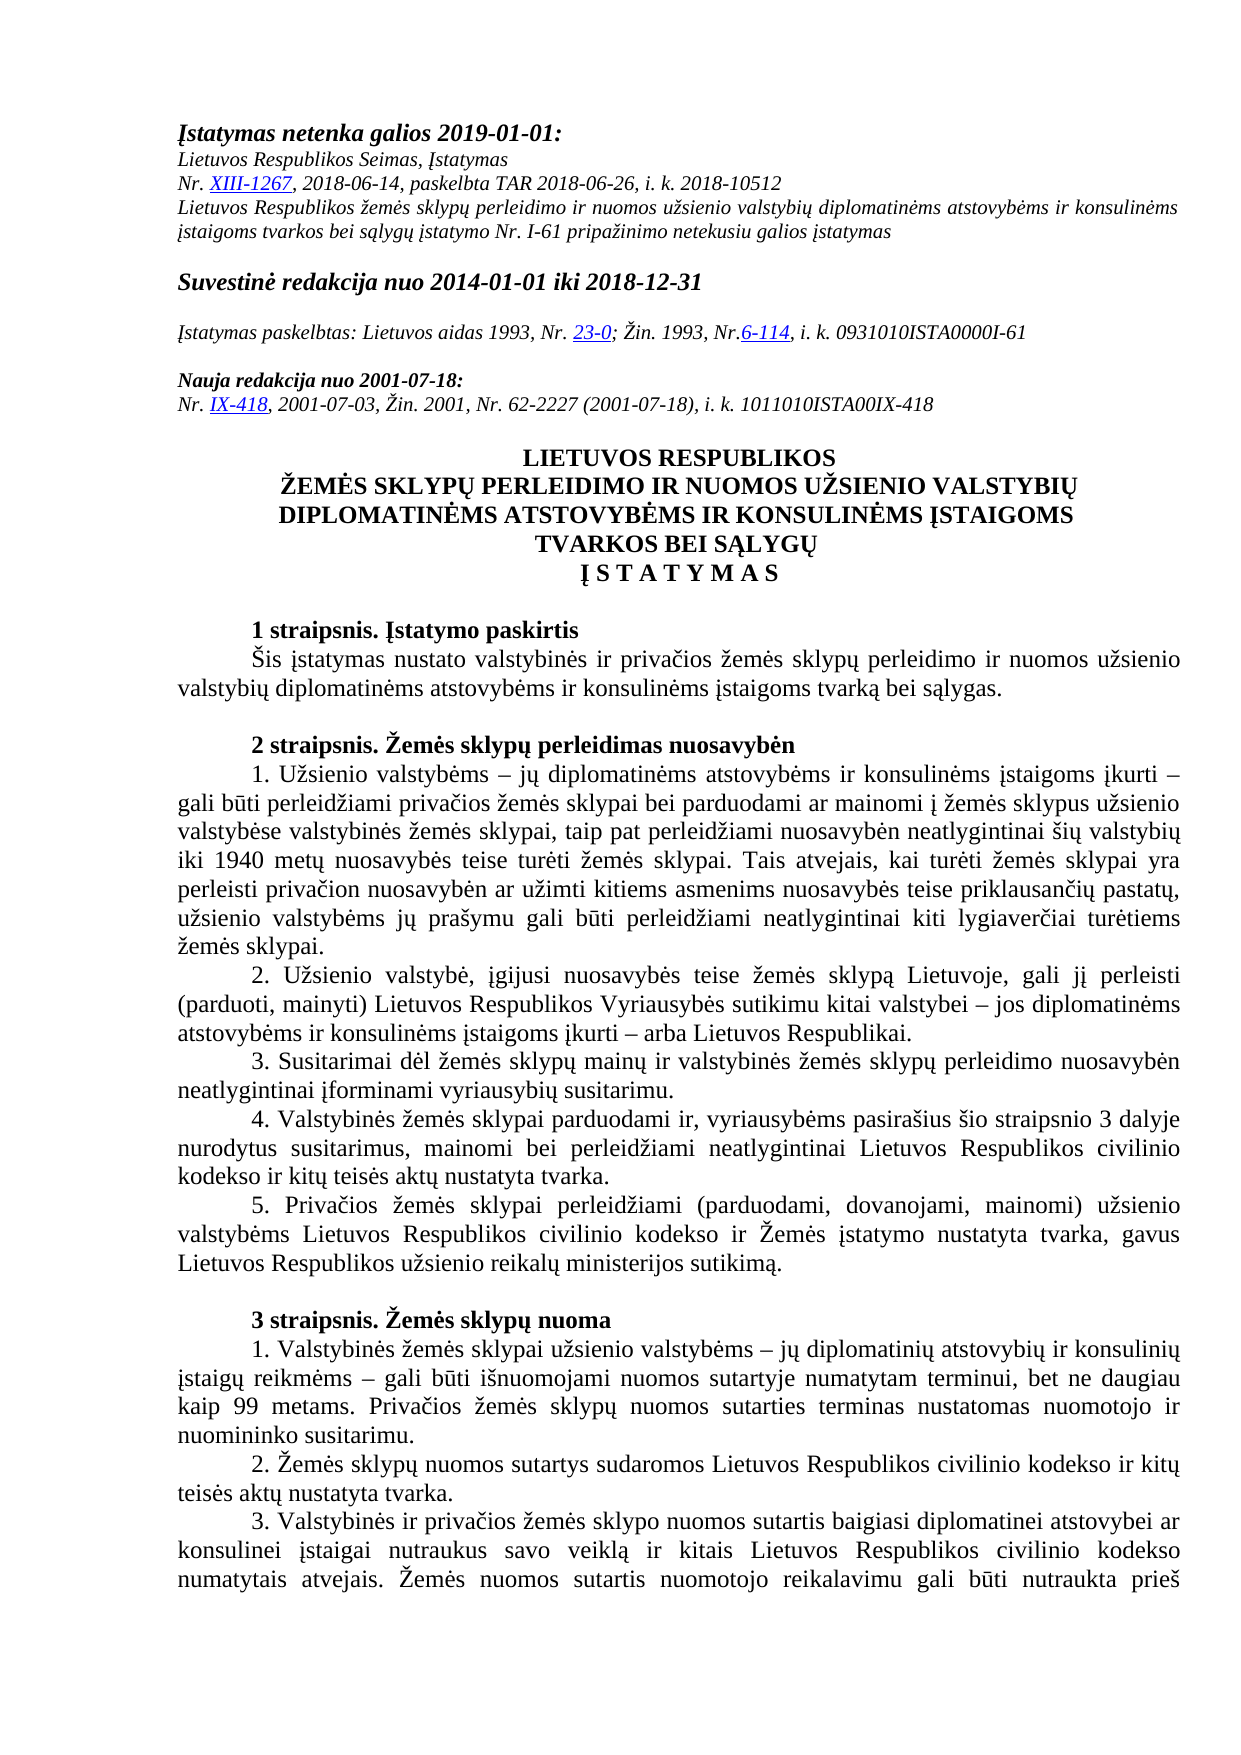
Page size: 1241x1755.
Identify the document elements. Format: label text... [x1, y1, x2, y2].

text Nr. XIII-1267, 2018-06-14, paskelbta TAR 2018-06-26, i. k. 2018-10512 [177, 171, 1181, 195]
text Šis įstatymas nustato valstybinės ir privačios žemės sklypų perleidimo ir nuomos užsienio valstybių diplomatinėms atstovybėms ir konsulinėms įstaigoms tvarką bei sąlygas. [177, 644, 1181, 701]
text Lietuvos Respublikos Seimas, Įstatymas [177, 147, 1181, 171]
text Suvestinė redakcija nuo 2014-01-01 iki 2018-12-31 [177, 267, 1181, 296]
text Įstatymas netenka galios 2019-01-01: [177, 118, 1181, 147]
text 4. Valstybinės žemės sklypai parduodami ir, vyriausybėms pasirašius šio straipsnio 3 dalyje nurodytus susitarimus, mainomi bei perleidžiami neatlygintinai Lietuvos Respublikos civilinio kodekso ir kitų teisės aktų nustatyta tvarka. [177, 1104, 1181, 1190]
text 2. Užsienio valstybė, įgijusi nuosavybės teise žemės sklypą Lietuvoje, gali jį perleisti (parduoti, mainyti) Lietuvos Respublikos Vyriausybės sutikimu kitai valstybei – jos diplomatinėms atstovybėms ir konsulinėms įstaigoms įkurti – arba Lietuvos Respublikai. [177, 960, 1181, 1046]
text 3 straipsnis. Žemės sklypų nuoma [177, 1305, 1181, 1334]
text LIETUVOS RESPUBLIKOS ŽEMĖS SKLYPŲ PERLEIDIMO IR NUOMOS UŽSIENIO VALSTYBIŲ DIPLOMATINĖMS ATSTOVYBĖMS IR KONSULINĖMS ĮSTAIGOMS TVARKOS BEI SĄLYGŲ Į S T A T Y M A S [177, 443, 1181, 586]
text 1. Užsienio valstybėms – jų diplomatinėms atstovybėms ir konsulinėms įstaigoms įkurti – gali būti perleidžiami privačios žemės sklypai bei parduodami ar mainomi į žemės sklypus užsienio valstybėse valstybinės žemės sklypai, taip pat perleidžiami nuosavybėn neatlygintinai šių valstybių iki 1940 metų nuosavybės teise turėti žemės sklypai. Tais atvejais, kai turėti žemės sklypai yra perleisti privačion nuosavybėn ar užimti kitiems asmenims nuosavybės teise priklausančių pastatų, užsienio valstybėms jų prašymu gali būti perleidžiami neatlygintinai kiti lygiaverčiai turėtiems žemės sklypai. [177, 759, 1181, 960]
text 3. Susitarimai dėl žemės sklypų mainų ir valstybinės žemės sklypų perleidimo nuosavybėn neatlygintinai įforminami vyriausybių susitarimu. [177, 1046, 1181, 1104]
text Įstatymas paskelbtas: Lietuvos aidas 1993, Nr. 23-0; Žin. 1993, Nr.6-114, i. k. 0931010ISTA0000I-61 [177, 320, 1181, 344]
text Nauja redakcija nuo 2001-07-18: [177, 368, 1181, 392]
text 2. Žemės sklypų nuomos sutartys sudaromos Lietuvos Respublikos civilinio kodekso ir kitų teisės aktų nustatyta tvarka. [177, 1449, 1181, 1506]
text 2 straipsnis. Žemės sklypų perleidimas nuosavybėn [177, 730, 1181, 759]
text Lietuvos Respublikos žemės sklypų perleidimo ir nuomos užsienio valstybių diplomatinėms atstovybėms ir konsulinėms įstaigoms tvarkos bei sąlygų įstatymo Nr. I-61 pripažinimo netekusiu galios įstatymas [177, 195, 1181, 243]
text 5. Privačios žemės sklypai perleidžiami (parduodami, dovanojami, mainomi) užsienio valstybėms Lietuvos Respublikos civilinio kodekso ir Žemės įstatymo nustatyta tvarka, gavus Lietuvos Respublikos užsienio reikalų ministerijos sutikimą. [177, 1190, 1181, 1276]
text 1 straipsnis. Įstatymo paskirtis [177, 615, 1181, 644]
text 3. Valstybinės ir privačios žemės sklypo nuomos sutartis baigiasi diplomatinei atstovybei ar konsulinei įstaigai nutraukus savo veiklą ir kitais Lietuvos Respublikos civilinio kodekso numatytais atvejais. Žemės nuomos sutartis nuomotojo reikalavimu gali būti nutraukta prieš [177, 1506, 1181, 1593]
text 1. Valstybinės žemės sklypai užsienio valstybėms – jų diplomatinių atstovybių ir konsulinių įstaigų reikmėms – gali būti išnuomojami nuomos sutartyje numatytam terminui, bet ne daugiau kaip 99 metams. Privačios žemės sklypų nuomos sutarties terminas nustatomas nuomotojo ir nuomininko susitarimu. [177, 1334, 1181, 1449]
text Nr. IX-418, 2001-07-03, Žin. 2001, Nr. 62-2227 (2001-07-18), i. k. 1011010ISTA00IX-418 [177, 392, 1181, 416]
